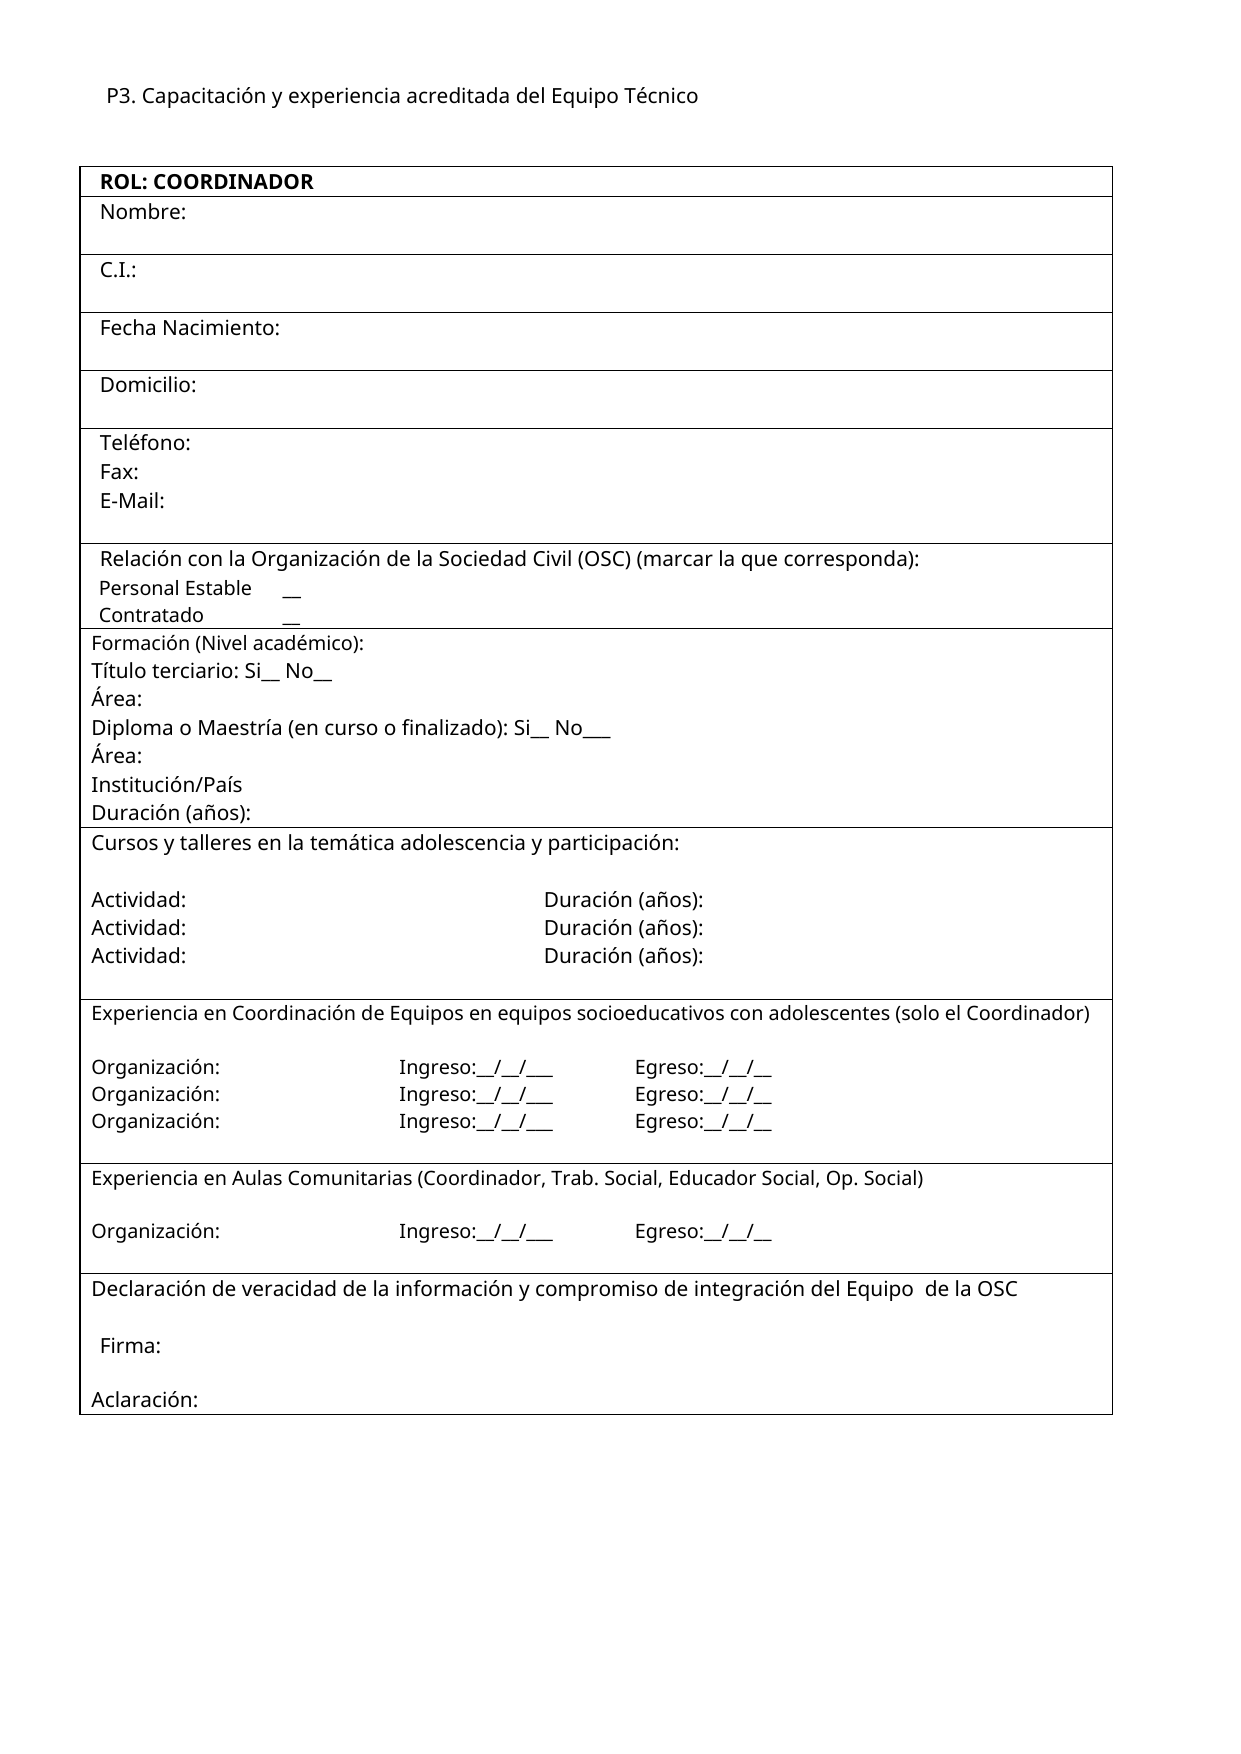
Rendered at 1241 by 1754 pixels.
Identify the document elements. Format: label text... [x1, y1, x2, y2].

table_cell Cursos y talleres en la temática adolescencia y participación: Actividad: Duración (años): Actividad: Duración (años): Actividad: Duración (años): [81, 828, 1112, 998]
table_cell Experiencia en Aulas Comunitarias (Coordinador, Trab. Social, Educador Social, Op. Social) Organización: Ingreso:__/__/___ Egreso:__/__/__ [81, 1164, 1112, 1273]
table_header __ [283, 573, 563, 601]
table_header ROL: COORDINADOR [81, 167, 1112, 196]
table_cell Declaración de veracidad de la información y compromiso de integración del Equipo de la OSC Firma: Aclaración: [81, 1274, 1112, 1413]
table_cell Experiencia en Coordinación de Equipos en equipos socioeducativos con adolescentes (solo el Coordinador) Organización: Ingreso:__/__/___ Egreso:__/__/__ Organización: Ingreso:__/__/___ Egreso:__/__/__ Organización: Ingreso:__/__/___ Egreso:__/__/__ [81, 1000, 1112, 1163]
table_cell Teléfono: Fax: E-Mail: [81, 429, 1112, 543]
table_cell Relación con la Organización de la Sociedad Civil (OSC) (marcar la que corresponda): [81, 544, 1112, 628]
text P3. Capacitación y experiencia acreditada del Equipo Técnico [106, 81, 1101, 109]
table_header [563, 573, 642, 601]
table_header [643, 573, 829, 601]
table_cell Contratado [99, 601, 282, 628]
table_cell Domicilio: [81, 371, 1112, 427]
table_cell Formación (Nivel académico): Título terciario: Si__ No__ Área: Diploma o Maestría (en curso o finalizado): Si__ No___ Área: Institución/País Duración (años): [81, 629, 1112, 827]
table_cell [356, 601, 563, 628]
table_cell Fecha Nacimiento: [81, 313, 1112, 369]
table_cell __ [283, 601, 356, 628]
table_cell [563, 601, 642, 628]
table_cell C.I.: [81, 255, 1112, 312]
table_cell Nombre: [81, 197, 1112, 254]
table_cell [643, 601, 829, 628]
table_header Personal Estable [99, 573, 282, 601]
